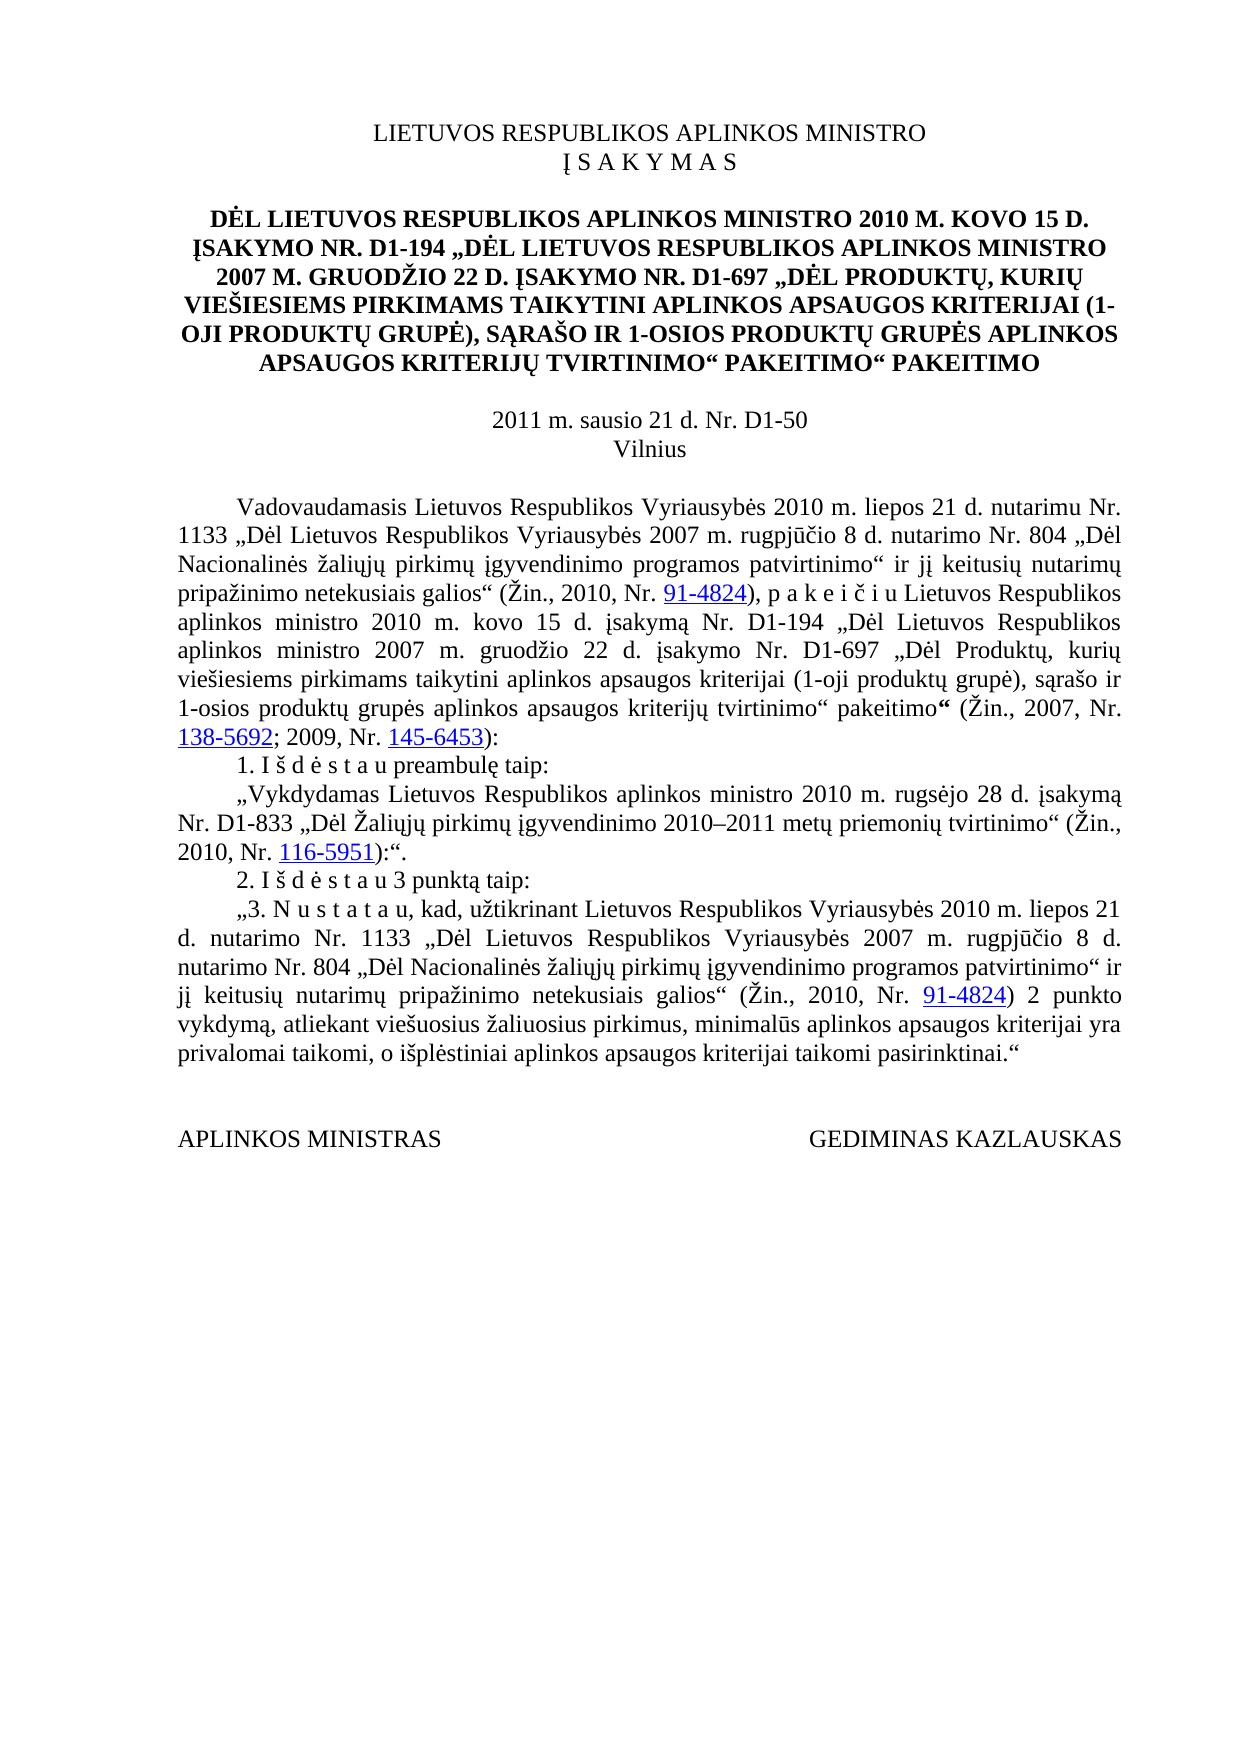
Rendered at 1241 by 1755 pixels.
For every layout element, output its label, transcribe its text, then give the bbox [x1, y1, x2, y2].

text Aplinkos ministras Gediminas Kazlauskas [177, 1124, 1122, 1153]
text „Vykdydamas Lietuvos Respublikos aplinkos ministro 2010 m. rugsėjo 28 d. įsakymą Nr. D1-833 „Dėl Žaliųjų pirkimų įgyvendinimo 2010–2011 metų priemonių tvirtinimo“ (Žin., 2010, Nr. 116-5951):“. [177, 779, 1122, 866]
text 2. I š d ė s t a u 3 punktą taip: [177, 866, 1122, 894]
text DĖL LIETUVOS RESPUBLIKOS APLINKOS MINISTRO 2010 M. KOVO 15 D. ĮSAKYMO Nr. D1-194 „DĖL LIETUVOS RESPUBLIKOS APLINKOS MINISTRO 2007 M. GRUODŽIO 22 D. ĮSAKYMO Nr. D1-697 „DĖL PRODUKTŲ, KURIŲ VIEŠIESIEMS PIRKIMAMS TAIKYTINI APLINKOS APSAUGOS KRITERIJAI (1-OJI PRODUKTŲ GRUPĖ), SĄRAŠO IR 1-OSIOS PRODUKTŲ GRUPĖS APLINKOS APSAUGOS KRITERIJŲ TVIRTINIMO“ PAKEITIMO“ PAKEITIMO [177, 204, 1122, 377]
text LIETUVOS RESPUBLIKOS APLINKOS MINISTRO [177, 118, 1122, 147]
text 2011 m. sausio 21 d. Nr. D1-50 [177, 406, 1122, 434]
text Į S A K Y M A S [177, 147, 1122, 176]
text „3. N u s t a t a u, kad, užtikrinant Lietuvos Respublikos Vyriausybės 2010 m. liepos 21 d. nutarimo Nr. 1133 „Dėl Lietuvos Respublikos Vyriausybės 2007 m. rugpjūčio 8 d. nutarimo Nr. 804 „Dėl Nacionalinės žaliųjų pirkimų įgyvendinimo programos patvirtinimo“ ir jį keitusių nutarimų pripažinimo netekusiais galios“ (Žin., 2010, Nr. 91-4824) 2 punkto vykdymą, atliekant viešuosius žaliuosius pirkimus, minimalūs aplinkos apsaugos kriterijai yra privalomai taikomi, o išplėstiniai aplinkos apsaugos kriterijai taikomi pasirinktinai.“ [177, 894, 1122, 1067]
text 1. I š d ė s t a u preambulę taip: [177, 751, 1122, 779]
text Vadovaudamasis Lietuvos Respublikos Vyriausybės 2010 m. liepos 21 d. nutarimu Nr. 1133 „Dėl Lietuvos Respublikos Vyriausybės 2007 m. rugpjūčio 8 d. nutarimo Nr. 804 „Dėl Nacionalinės žaliųjų pirkimų įgyvendinimo programos patvirtinimo“ ir jį keitusių nutarimų pripažinimo netekusiais galios“ (Žin., 2010, Nr. 91-4824), p a k e i č i u Lietuvos Respublikos aplinkos ministro 2010 m. kovo 15 d. įsakymą Nr. D1-194 „Dėl Lietuvos Respublikos aplinkos ministro 2007 m. gruodžio 22 d. įsakymo Nr. D1-697 „Dėl Produktų, kurių viešiesiems pirkimams taikytini aplinkos apsaugos kriterijai (1-oji produktų grupė), sąrašo ir 1-osios produktų grupės aplinkos apsaugos kriterijų tvirtinimo“ pakeitimo“ (Žin., 2007, Nr. 138-5692; 2009, Nr. 145-6453): [177, 492, 1122, 751]
text Vilnius [177, 434, 1122, 463]
